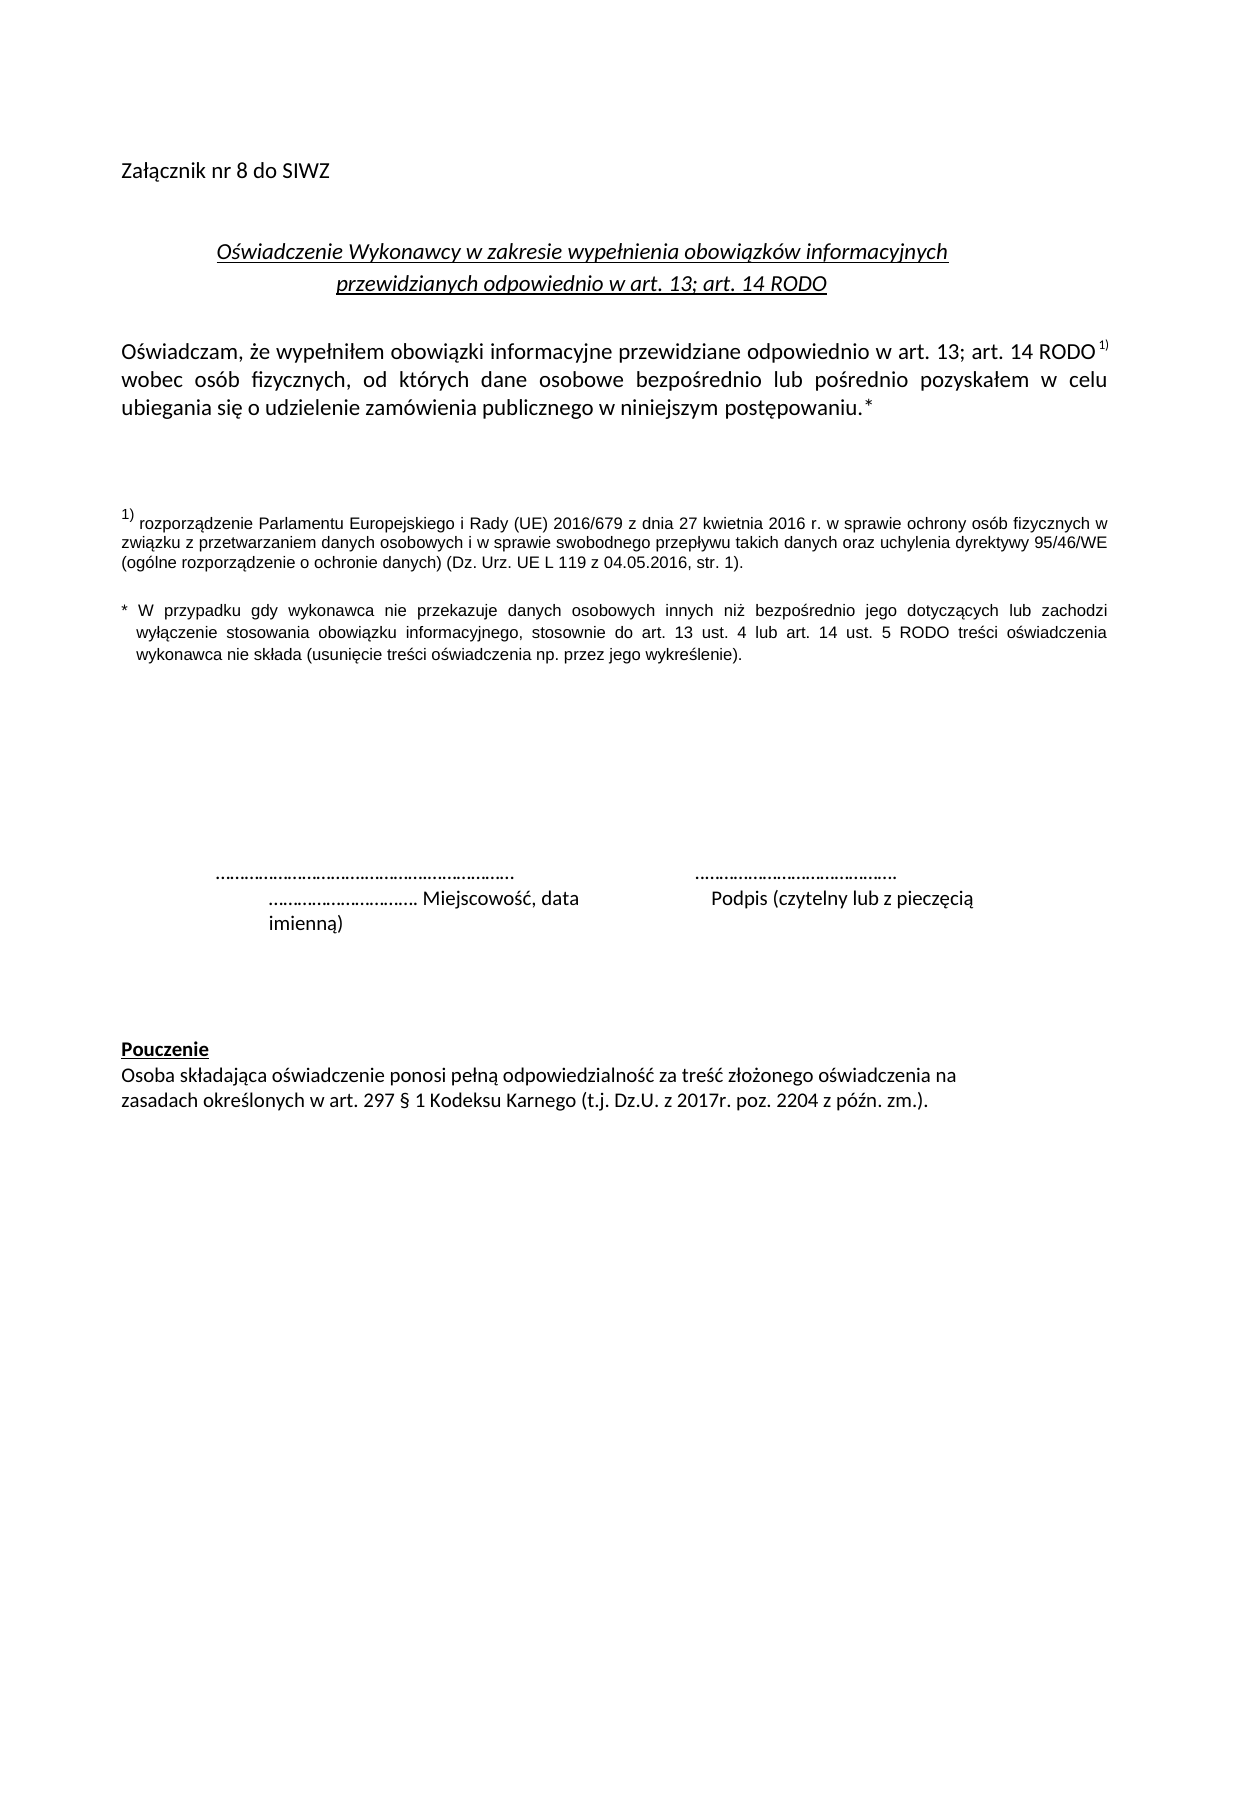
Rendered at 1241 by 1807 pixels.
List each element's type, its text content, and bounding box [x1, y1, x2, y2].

text Osoba składająca oświadczenie ponosi pełną odpowiedzialność za treść złożonego oświadczenia na zasadach określonych w art. 297 § 1 Kodeksu Karnego (t.j. Dz.U. z 2017r. poz. 2204 z późn. zm.). [121, 1062, 1025, 1113]
text Pouczenie [121, 1036, 1180, 1062]
text Załącznik nr 8 do SIWZ [121, 157, 1180, 185]
text 1) rozporządzenie Parlamentu Europejskiego i Rady (UE) 2016/679 z dnia 27 kwietnia 2016 r. w sprawie ochrony osób fizycznych w związku z przetwarzaniem danych osobowych i w sprawie swobodnego przepływu takich danych oraz uchylenia dyrektywy 95/46/WE (ogólne rozporządzenie o ochronie danych) (Dz. Urz. UE L 119 z 04.05.2016, str. 1). [121, 506, 1109, 572]
text Oświadczam, że wypełniłem obowiązki informacyjne przewidziane odpowiednio w art. 13; art. 14 RODO1) wobec osób fizycznych, od których dane osobowe bezpośrednio lub pośrednio pozyskałem w celu ubiegania się o udzielenie zamówienia publicznego w niniejszym postępowaniu.* [121, 337, 1109, 421]
list Oświadczenie Wykonawcy w zakresie wypełnienia obowiązków informacyjnych przewidzianych odpowiednio w art. 13; art. 14 RODO [151, 237, 1014, 297]
text * W przypadku gdy wykonawca nie przekazuje danych osobowych innych niż bezpośrednio jego dotyczących lub zachodzi wyłączenie stosowania obowiązku informacyjnego, stosownie do art. 13 ust. 4 lub art. 14 ust. 5 RODO treści oświadczenia wykonawca nie składa (usunięcie treści oświadczenia np. przez jego wykreślenie). [121, 601, 1109, 664]
text ………………………….………….……………… ..………………………………….…………………………. Miejscowość, data Podpis (czytelny lub z pieczęcią imienną) [216, 859, 1037, 936]
